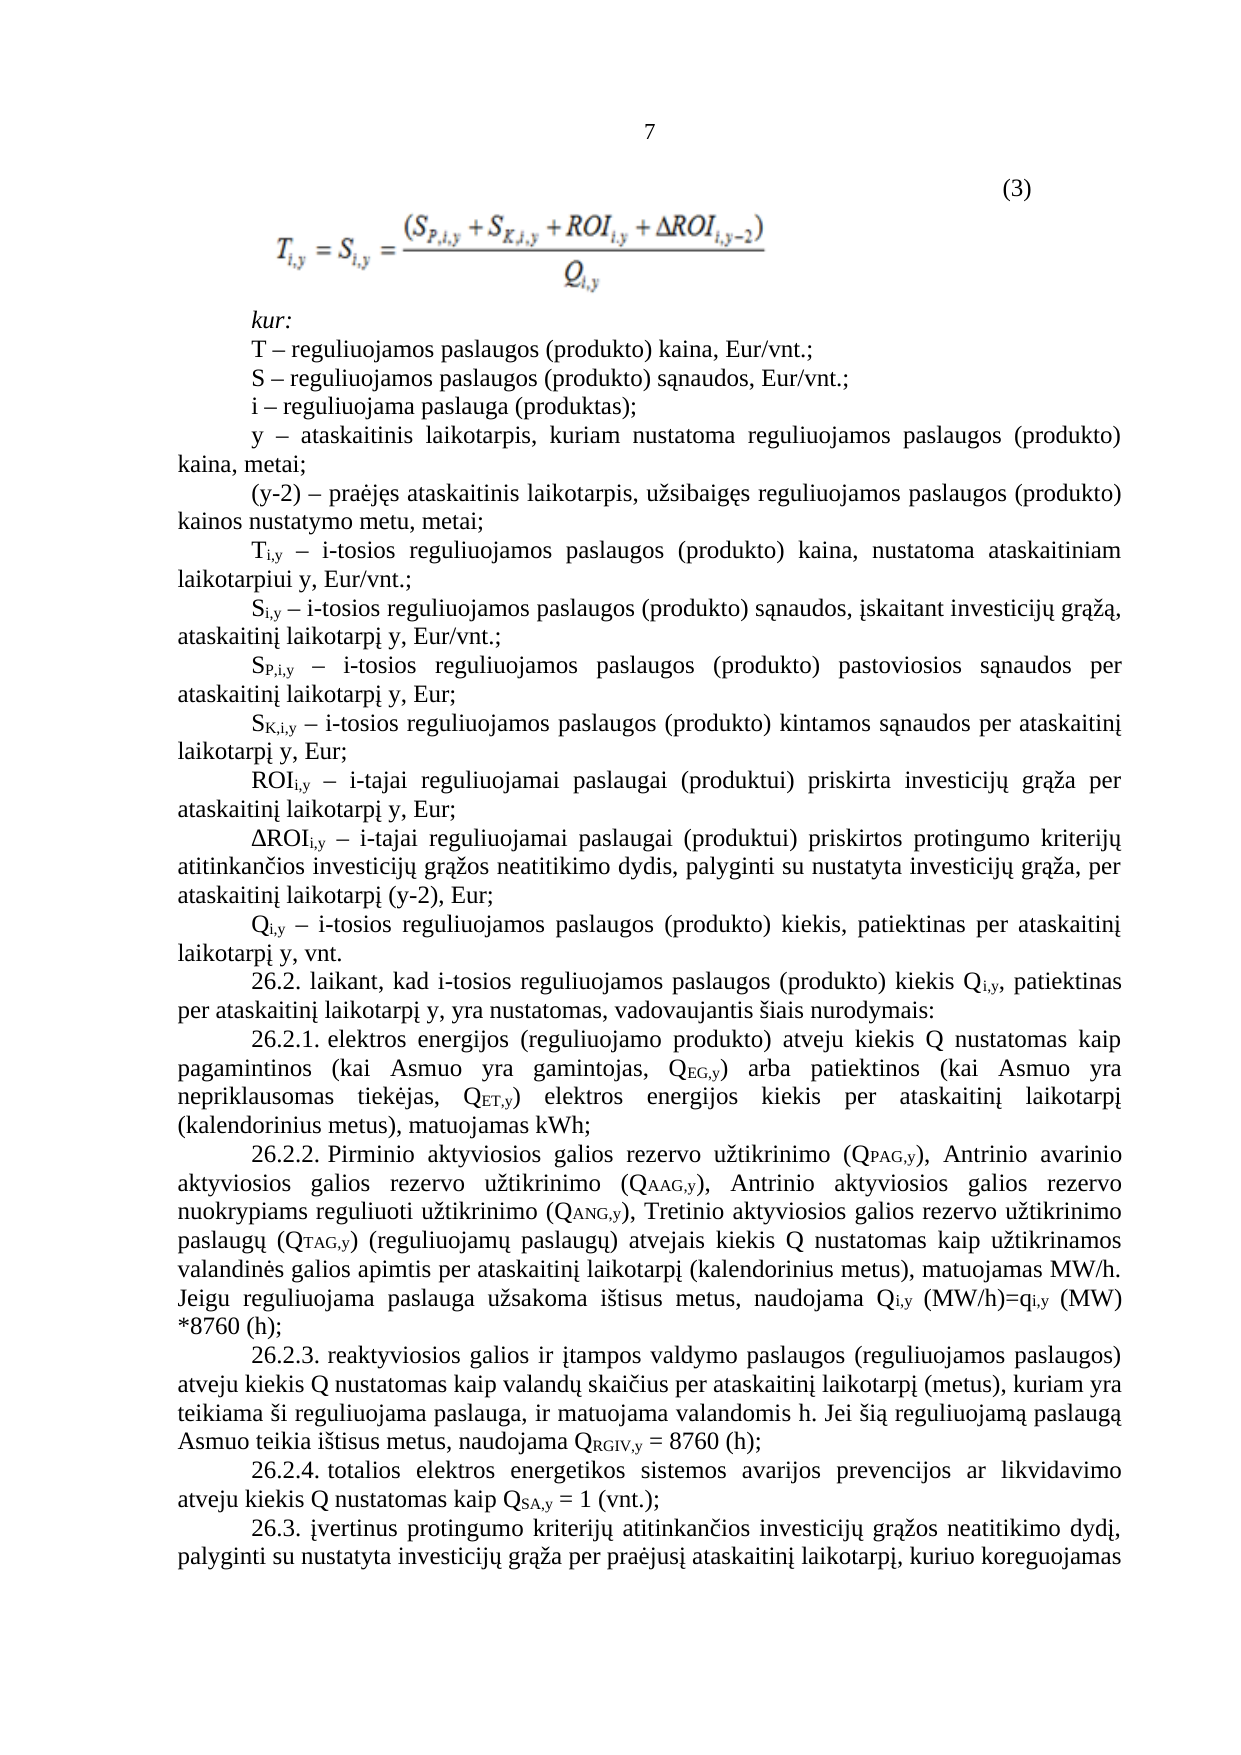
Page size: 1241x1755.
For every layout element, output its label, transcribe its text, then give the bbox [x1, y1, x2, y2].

text 26.2.3. reaktyviosios galios ir įtampos valdymo paslaugos (reguliuojamos paslaugos) atveju kiekis Q nustatomas kaip valandų skaičius per ataskaitinį laikotarpį (metus), kuriam yra teikiama ši reguliuojama paslauga, ir matuojama valandomis h. Jei šią reguliuojamą paslaugą Asmuo teikia ištisus metus, naudojama QRGIV,y = 8760 (h); [177, 1340, 1122, 1455]
text Qi,y – i-tosios reguliuojamos paslaugos (produkto) kiekis, patiektinas per ataskaitinį laikotarpį y, vnt. [177, 909, 1122, 966]
text ROIi,y – i-tajai reguliuojamai paslaugai (produktui) priskirta investicijų grąža per ataskaitinį laikotarpį y, Eur; [177, 765, 1122, 823]
text (y-2) – praėjęs ataskaitinis laikotarpis, užsibaigęs reguliuojamos paslaugos (produkto) kainos nustatymo metu, metai; [177, 478, 1122, 535]
text 26.2.1. elektros energijos (reguliuojamo produkto) atveju kiekis Q nustatomas kaip pagamintinos (kai Asmuo yra gamintojas, QEG,y) arba patiektinos (kai Asmuo yra nepriklausomas tiekėjas, QET,y) elektros energijos kiekis per ataskaitinį laikotarpį (kalendorinius metus), matuojamas kWh; [177, 1024, 1122, 1139]
text Si,y – i-tosios reguliuojamos paslaugos (produkto) sąnaudos, įskaitant investicijų grąžą, ataskaitinį laikotarpį y, Eur/vnt.; [177, 593, 1122, 650]
text (3) [177, 173, 1122, 305]
text 26.2.4. totalios elektros energetikos sistemos avarijos prevencijos ar likvidavimo atveju kiekis Q nustatomas kaip QSA,y = 1 (vnt.); [177, 1455, 1122, 1513]
text Ti,y – i-tosios reguliuojamos paslaugos (produkto) kaina, nustatoma ataskaitiniam laikotarpiui y, Eur/vnt.; [177, 535, 1122, 593]
text T – reguliuojamos paslaugos (produkto) kaina, Eur/vnt.; [177, 334, 1122, 363]
text SP,i,y – i-tosios reguliuojamos paslaugos (produkto) pastoviosios sąnaudos per ataskaitinį laikotarpį y, Eur; [177, 650, 1122, 708]
text SK,i,y – i-tosios reguliuojamos paslaugos (produkto) kintamos sąnaudos per ataskaitinį laikotarpį y, Eur; [177, 708, 1122, 765]
text kur: [177, 305, 1122, 334]
text i – reguliuojama paslauga (produktas); [177, 391, 1122, 420]
text y – ataskaitinis laikotarpis, kuriam nustatoma reguliuojamos paslaugos (produkto) kaina, metai; [177, 420, 1122, 478]
text S – reguliuojamos paslaugos (produkto) sąnaudos, Eur/vnt.; [177, 363, 1122, 391]
text 26.2. laikant, kad i-tosios reguliuojamos paslaugos (produkto) kiekis Qi,y, patiektinas per ataskaitinį laikotarpį y, yra nustatomas, vadovaujantis šiais nurodymais: [177, 966, 1122, 1024]
text ∆ROIi,y – i-tajai reguliuojamai paslaugai (produktui) priskirtos protingumo kriterijų atitinkančios investicijų grąžos neatitikimo dydis, palyginti su nustatyta investicijų grąža, per ataskaitinį laikotarpį (y-2), Eur; [177, 823, 1122, 909]
text 26.2.2. Pirminio aktyviosios galios rezervo užtikrinimo (QPAG,y), Antrinio avarinio aktyviosios galios rezervo užtikrinimo (QAAG,y), Antrinio aktyviosios galios rezervo nuokrypiams reguliuoti užtikrinimo (QANG,y), Tretinio aktyviosios galios rezervo užtikrinimo paslaugų (QTAG,y) (reguliuojamų paslaugų) atvejais kiekis Q nustatomas kaip užtikrinamos valandinės galios apimtis per ataskaitinį laikotarpį (kalendorinius metus), matuojamas MW/h. Jeigu reguliuojama paslauga užsakoma ištisus metus, naudojama Qi,y (MW/h)=qi,y (MW) *8760 (h); [177, 1139, 1122, 1340]
text 26.3. įvertinus protingumo kriterijų atitinkančios investicijų grąžos neatitikimo dydį, palyginti su nustatyta investicijų grąža per praėjusį ataskaitinį laikotarpį, kuriuo koreguojamas [177, 1513, 1122, 1570]
